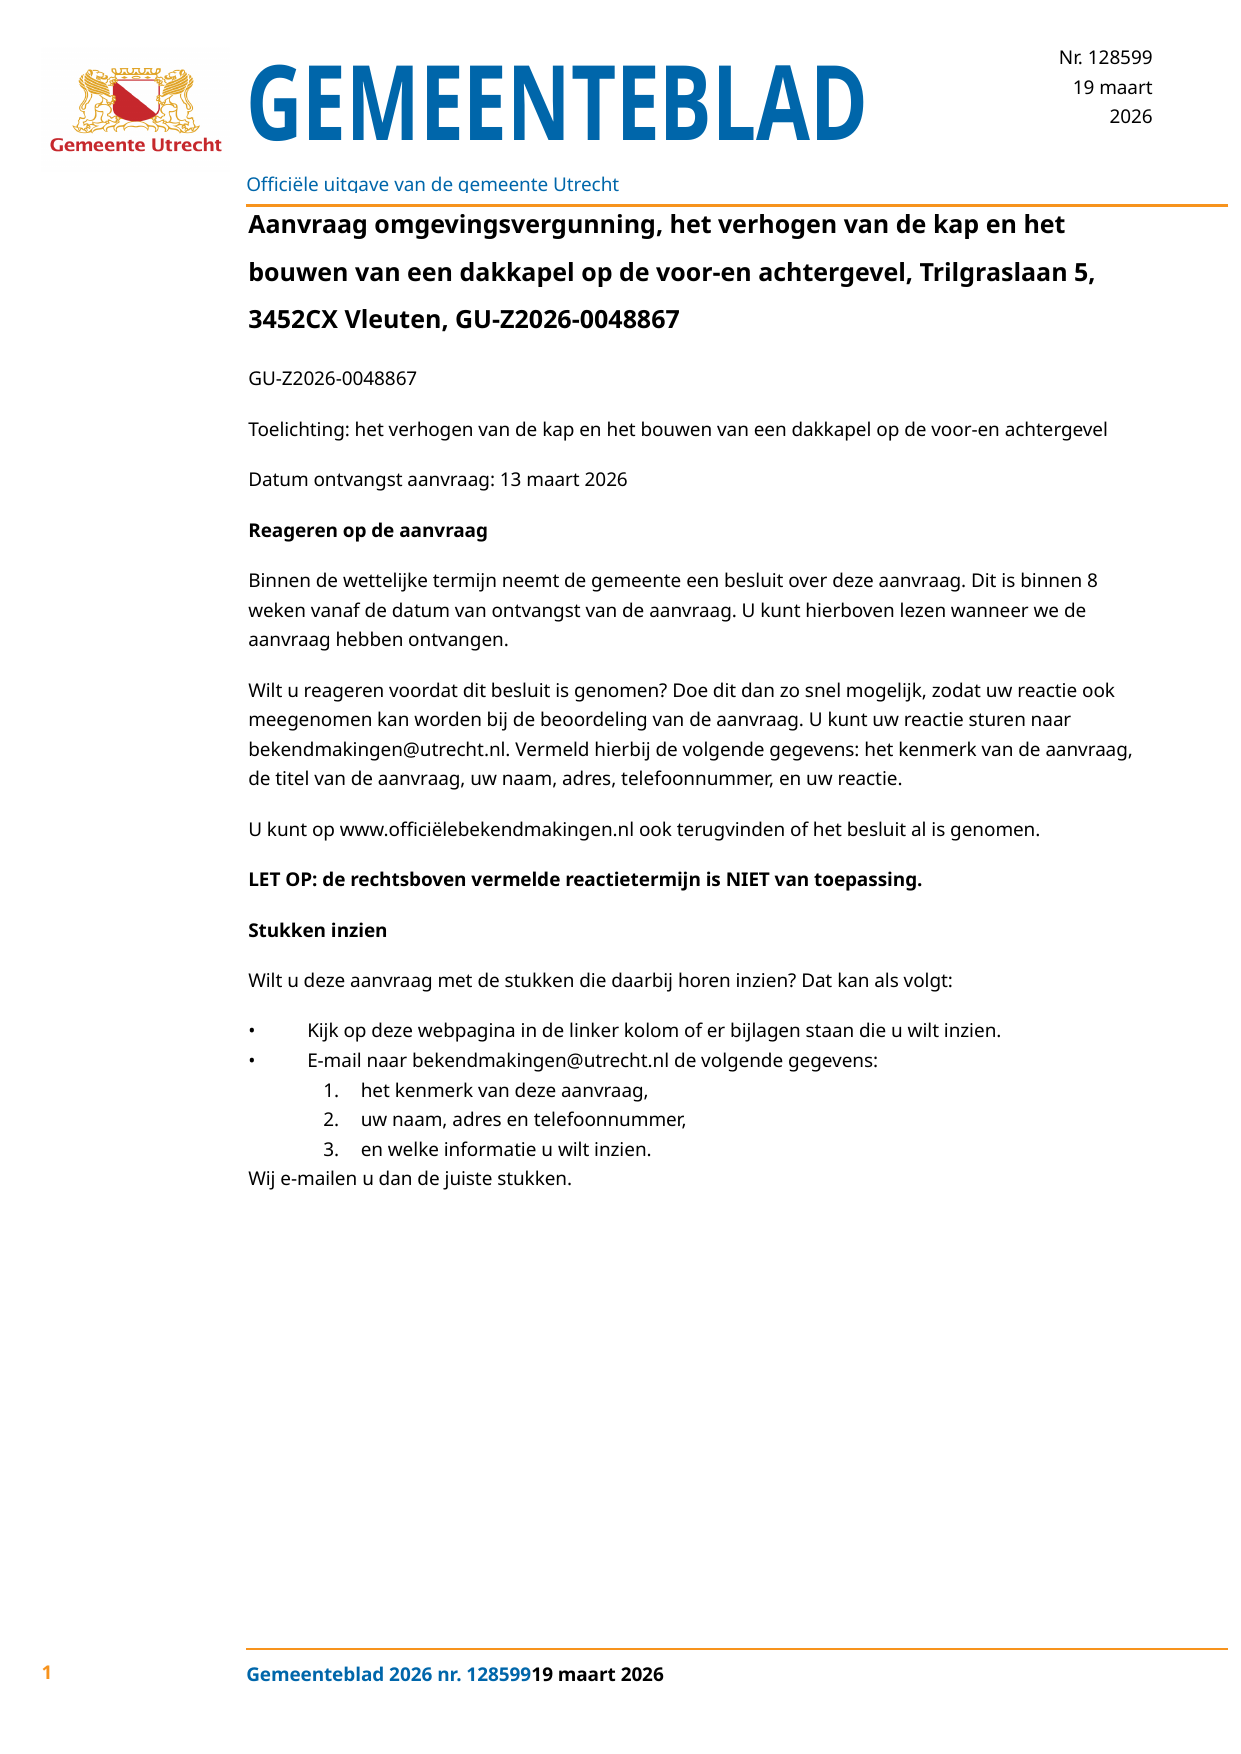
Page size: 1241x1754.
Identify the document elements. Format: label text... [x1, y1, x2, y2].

list uw naam, adres en telefoonnummer, [323, 1106, 1152, 1132]
text GU-Z2026-0048867 [248, 366, 1152, 391]
list E-mail naar bekendmakingen@utrecht.nl de volgende gegevens: [248, 1047, 1152, 1073]
picture [41, 47, 231, 172]
text U kunt op www.officiëlebekendmakingen.nl ook terugvinden of het besluit al is genomen. [248, 816, 1152, 842]
list en welke informatie u wilt inzien. [323, 1136, 1152, 1162]
text Reageren op de aanvraag [248, 517, 1152, 542]
text Wilt u deze aanvraag met de stukken die daarbij horen inzien? Dat kan als volgt: [248, 967, 1152, 993]
text Stukken inzien [248, 917, 1152, 942]
list het kenmerk van deze aanvraag, [323, 1077, 1152, 1102]
text Aanvraag omgevingsvergunning, het verhogen van de kap en het bouwen van een dakkapel op de voor-en achtergevel, Trilgraslaan 5, 3452CX Vleuten, GU-Z2026-0048867 [248, 207, 1152, 336]
text Binnen de wettelijke termijn neemt de gemeente een besluit over deze aanvraag. Dit is binnen 8 weken vanaf de datum van ontvangst van de aanvraag. U kunt hierboven lezen wanneer we de aanvraag hebben ontvangen. [248, 567, 1152, 652]
list Kijk op deze webpagina in de linker kolom of er bijlagen staan die u wilt inzien. [248, 1018, 1152, 1043]
text Toelichting: het verhogen van de kap en het bouwen van een dakkapel op de voor-en achtergevel [248, 416, 1152, 442]
text Wilt u reageren voordat dit besluit is genomen? Doe dit dan zo snel mogelijk, zodat uw reactie ook meegenomen kan worden bij de beoordeling van de aanvraag. U kunt uw reactie sturen naar bekendmakingen@utrecht.nl. Vermeld hierbij de volgende gegevens: het kenmerk van de aanvraag, de titel van de aanvraag, uw naam, adres, telefoonnummer, en uw reactie. [248, 677, 1152, 791]
text Wij e-mailen u dan de juiste stukken. [248, 1166, 1152, 1191]
text LET OP: de rechtsboven vermelde reactietermijn is NIET van toepassing. [248, 866, 1152, 892]
text Datum ontvangst aanvraag: 13 maart 2026 [248, 466, 1152, 492]
